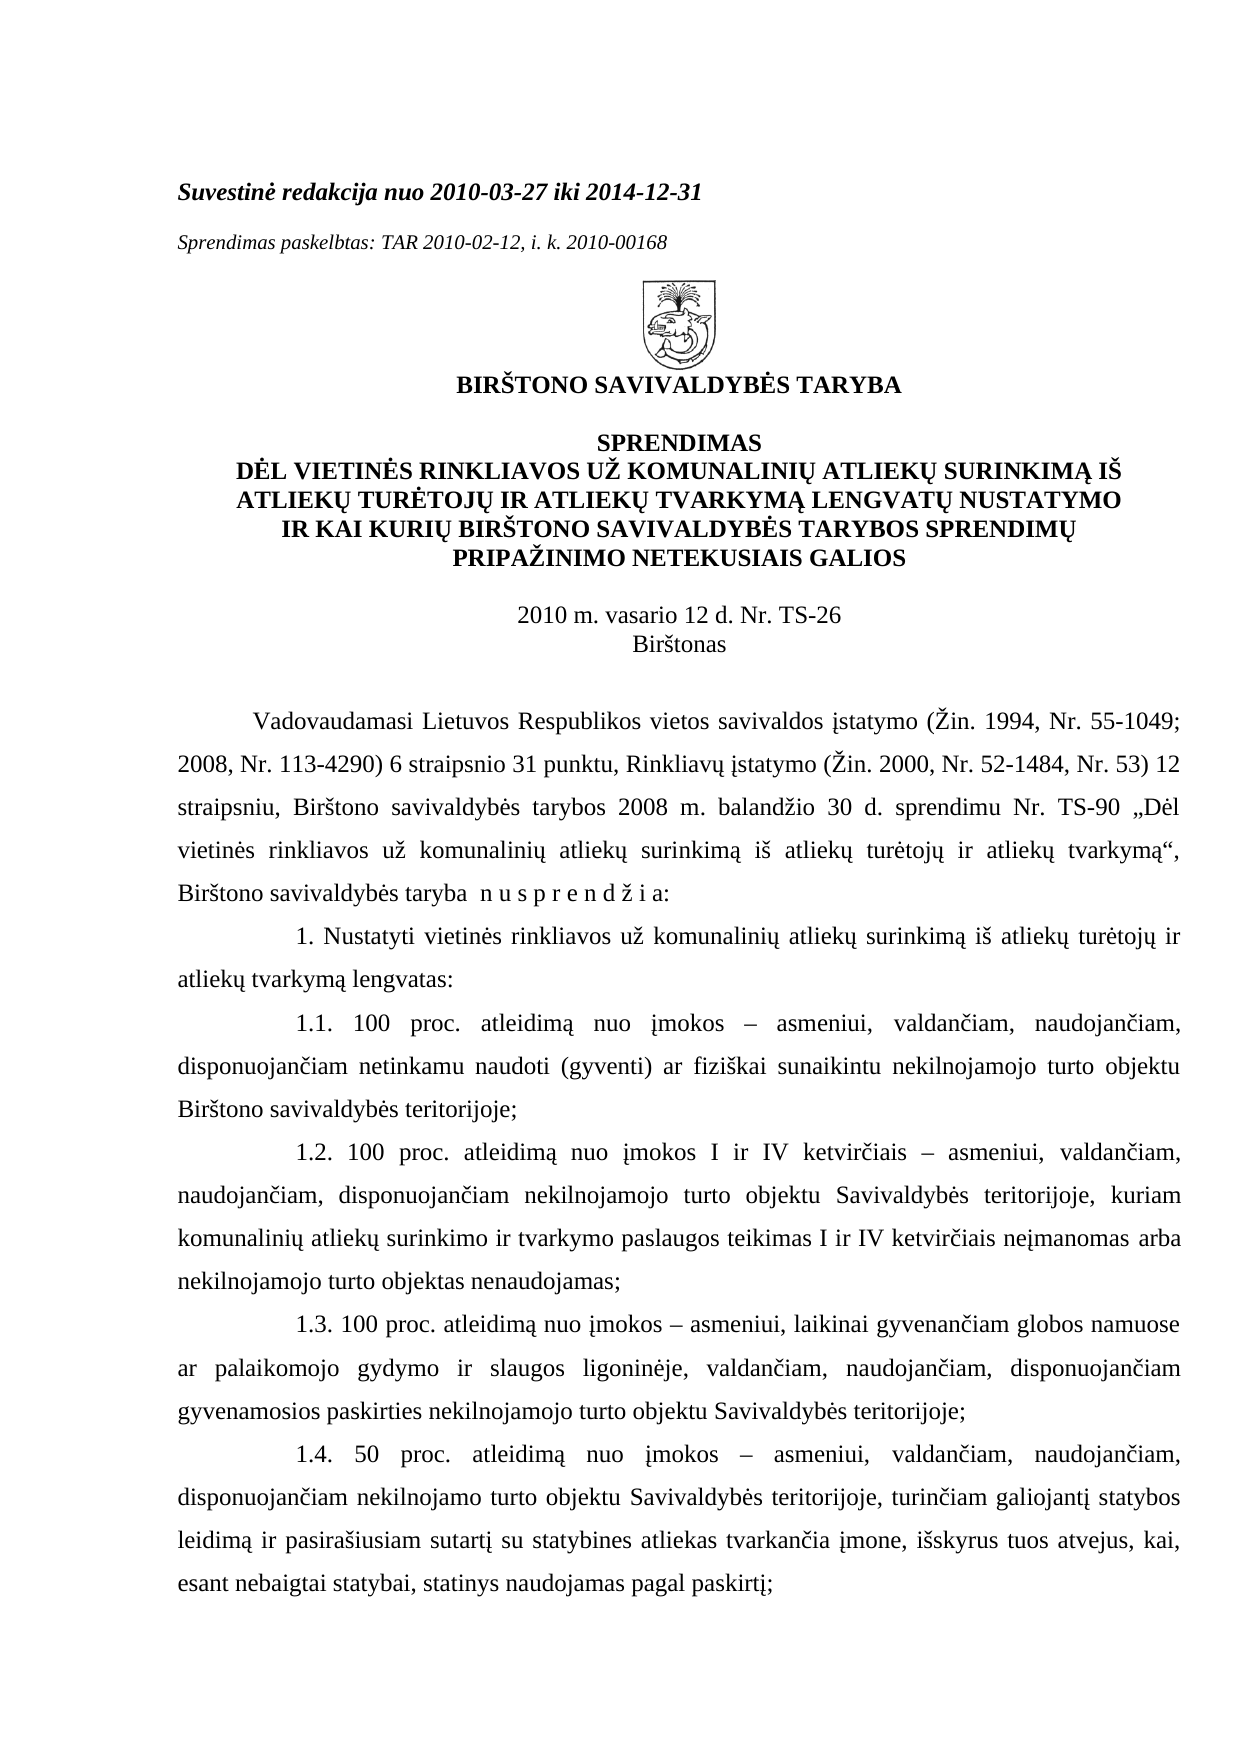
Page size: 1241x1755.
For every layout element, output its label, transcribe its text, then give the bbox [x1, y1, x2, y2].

text Sprendimas paskelbtas: TAR 2010-02-12, i. k. 2010-00168 [177, 230, 1181, 254]
text PRIPAŽINIMO NETEKUSIAIS GALIOS [177, 543, 1181, 571]
text BIRŠTONO SAVIVALDYBĖS TARYBA [177, 370, 1181, 399]
text 1.3. 100 proc. atleidimą nuo įmokos – asmeniui, laikinai gyvenančiam globos namuose ar palaikomojo gydymo ir slaugos ligoninėje, valdančiam, naudojančiam, disponuojančiam gyvenamosios paskirties nekilnojamojo turto objektu Savivaldybės teritorijoje; [177, 1309, 1181, 1424]
text 2010 m. vasario 12 d. Nr. TS-26 [177, 600, 1181, 629]
text Vadovaudamasi Lietuvos Respublikos vietos savivaldos įstatymo (Žin. 1994, Nr. 55-1049; 2008, Nr. 113-4290) 6 straipsnio 31 punktu, Rinkliavų įstatymo (Žin. 2000, Nr. 52-1484, Nr. 53) 12 straipsniu, Birštono savivaldybės tarybos 2008 m. balandžio 30 d. sprendimu Nr. TS-90 „Dėl vietinės rinkliavos už komunalinių atliekų surinkimą iš atliekų turėtojų ir atliekų tvarkymą“, Birštono savivaldybės taryba n u s p r e n d ž i a: [177, 706, 1181, 907]
text 1.4. 50 proc. atleidimą nuo įmokos – asmeniui, valdančiam, naudojančiam, disponuojančiam nekilnojamo turto objektu Savivaldybės teritorijoje, turinčiam galiojantį statybos leidimą ir pasirašiusiam sutartį su statybines atliekas tvarkančia įmone, išskyrus tuos atvejus, kai, esant nebaigtai statybai, statinys naudojamas pagal paskirtį; [177, 1439, 1181, 1597]
text Birštonas [177, 629, 1181, 658]
text 1.1. 100 proc. atleidimą nuo įmokos – asmeniui, valdančiam, naudojančiam, disponuojančiam netinkamu naudoti (gyventi) ar fiziškai sunaikintu nekilnojamojo turto objektu Birštono savivaldybės teritorijoje; [177, 1008, 1181, 1123]
text 1. Nustatyti vietinės rinkliavos už komunalinių atliekų surinkimą iš atliekų turėtojų ir atliekų tvarkymą lengvatas: [177, 921, 1181, 993]
text DĖL VIETINĖS RINKLIAVOS UŽ KOMUNALINIŲ ATLIEKŲ SURINKIMĄ IŠ [177, 456, 1181, 485]
text Suvestinė redakcija nuo 2010-03-27 iki 2014-12-31 [177, 177, 1181, 206]
text SPRENDIMAS [177, 428, 1181, 456]
text 1.2. 100 proc. atleidimą nuo įmokos I ir IV ketvirčiais – asmeniui, valdančiam, naudojančiam, disponuojančiam nekilnojamojo turto objektu Savivaldybės teritorijoje, kuriam komunalinių atliekų surinkimo ir tvarkymo paslaugos teikimas I ir IV ketvirčiais neįmanomas arba nekilnojamojo turto objektas nenaudojamas; [177, 1137, 1181, 1295]
text ATLIEKŲ TURĖTOJŲ IR ATLIEKŲ TVARKYMĄ LENGVATŲ NUSTATYMO [177, 485, 1181, 514]
text IR KAI KURIŲ BIRŠTONO SAVIVALDYBĖS TARYBOS SPRENDIMŲ [177, 514, 1181, 543]
